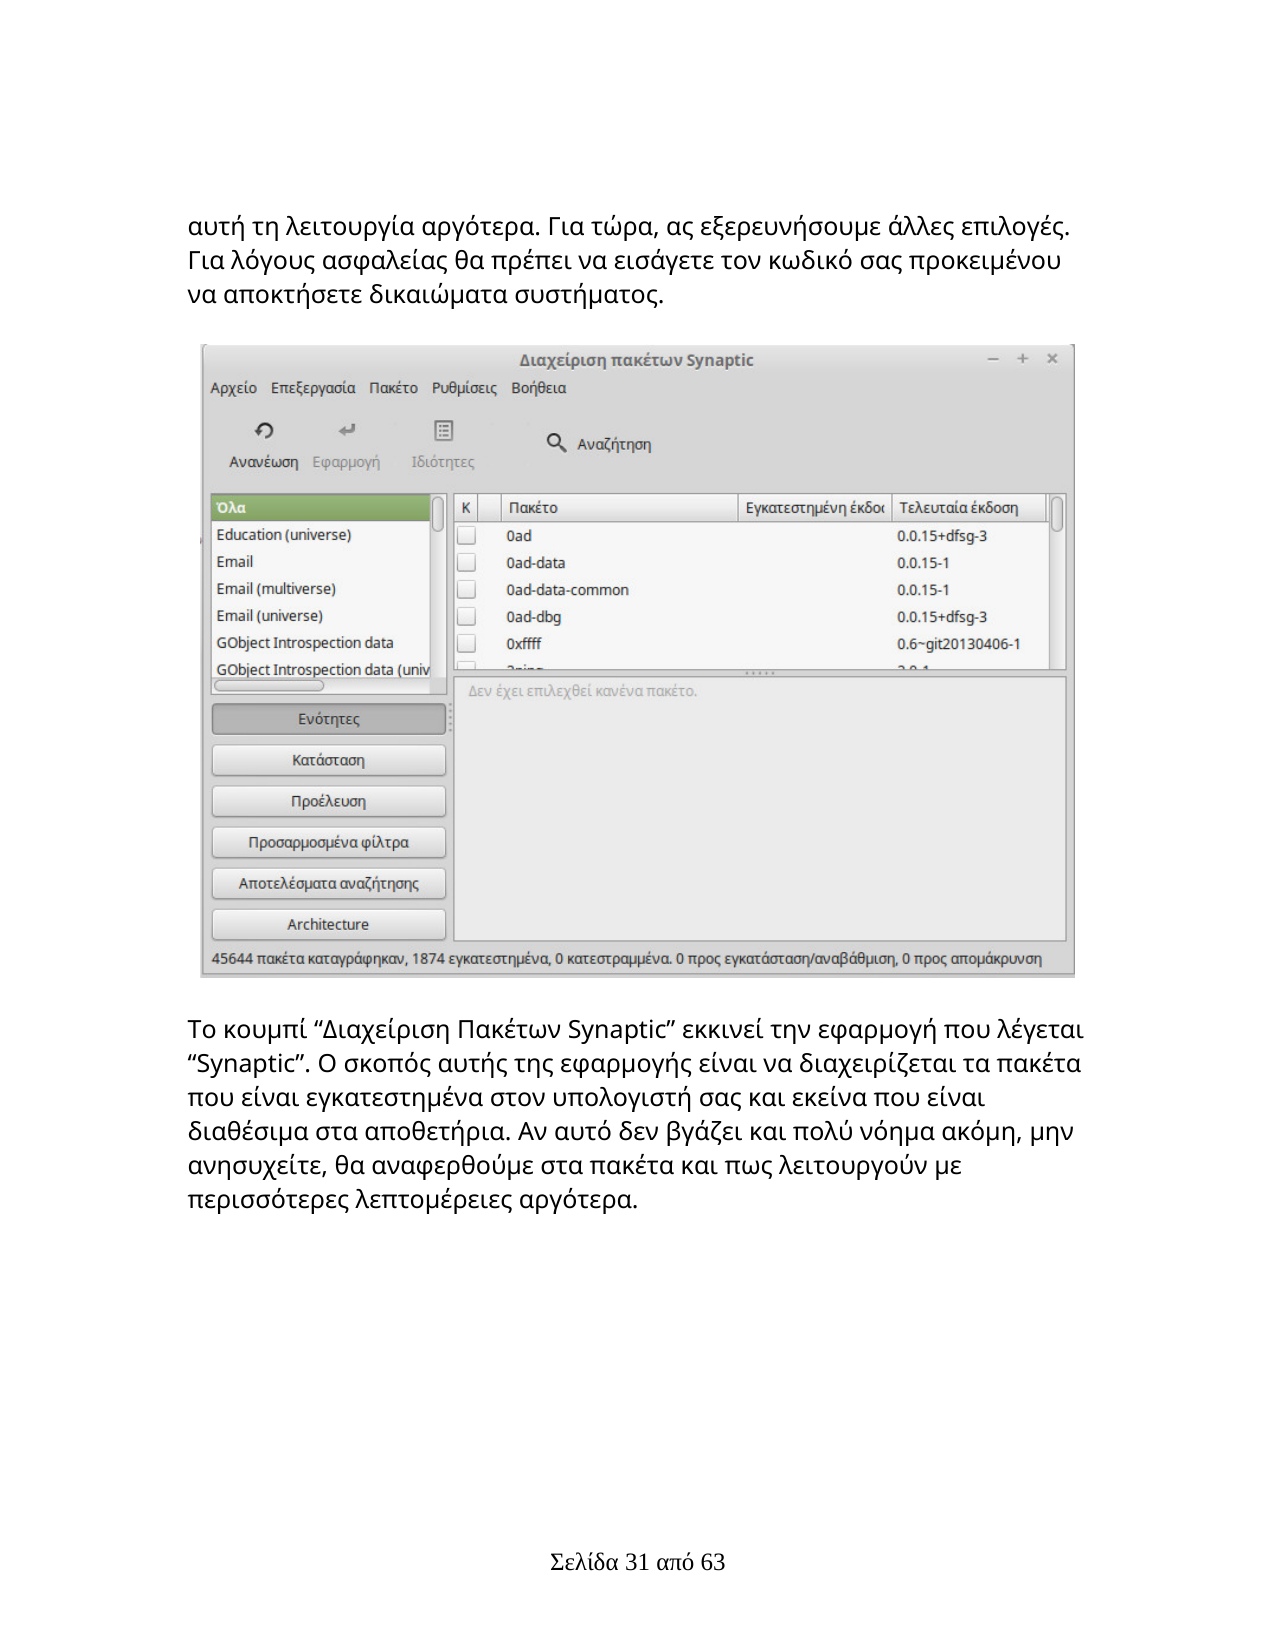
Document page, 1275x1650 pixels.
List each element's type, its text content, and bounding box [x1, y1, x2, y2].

picture [200, 344, 1075, 978]
text αυτή τη λειτουργία αργότερα. Για τώρα, ας εξερευνήσουμε άλλες επιλογές. Για λόγους ασφαλείας θα πρέπει να εισάγετε τον κωδικό σας προκειμένου να αποκτήσετε δικαιώματα συστήματος. [187, 208, 1087, 310]
text Το κουμπί “Διαχείριση Πακέτων Synaptic” εκκινεί την εφαρμογή που λέγεται “Synaptic”. Ο σκοπός αυτής της εφαρμογής είναι να διαχειρίζεται τα πακέτα που είναι εγκατεστημένα στον υπολογιστή σας και εκείνα που είναι διαθέσιμα στα αποθετήρια. Αν αυτό δεν βγάζει και πολύ νόημα ακόμη, μην ανησυχείτε, θα αναφερθούμε στα πακέτα και πως λειτουργούν με περισσότερες λεπτομέρειες αργότερα. [187, 1012, 1087, 1216]
